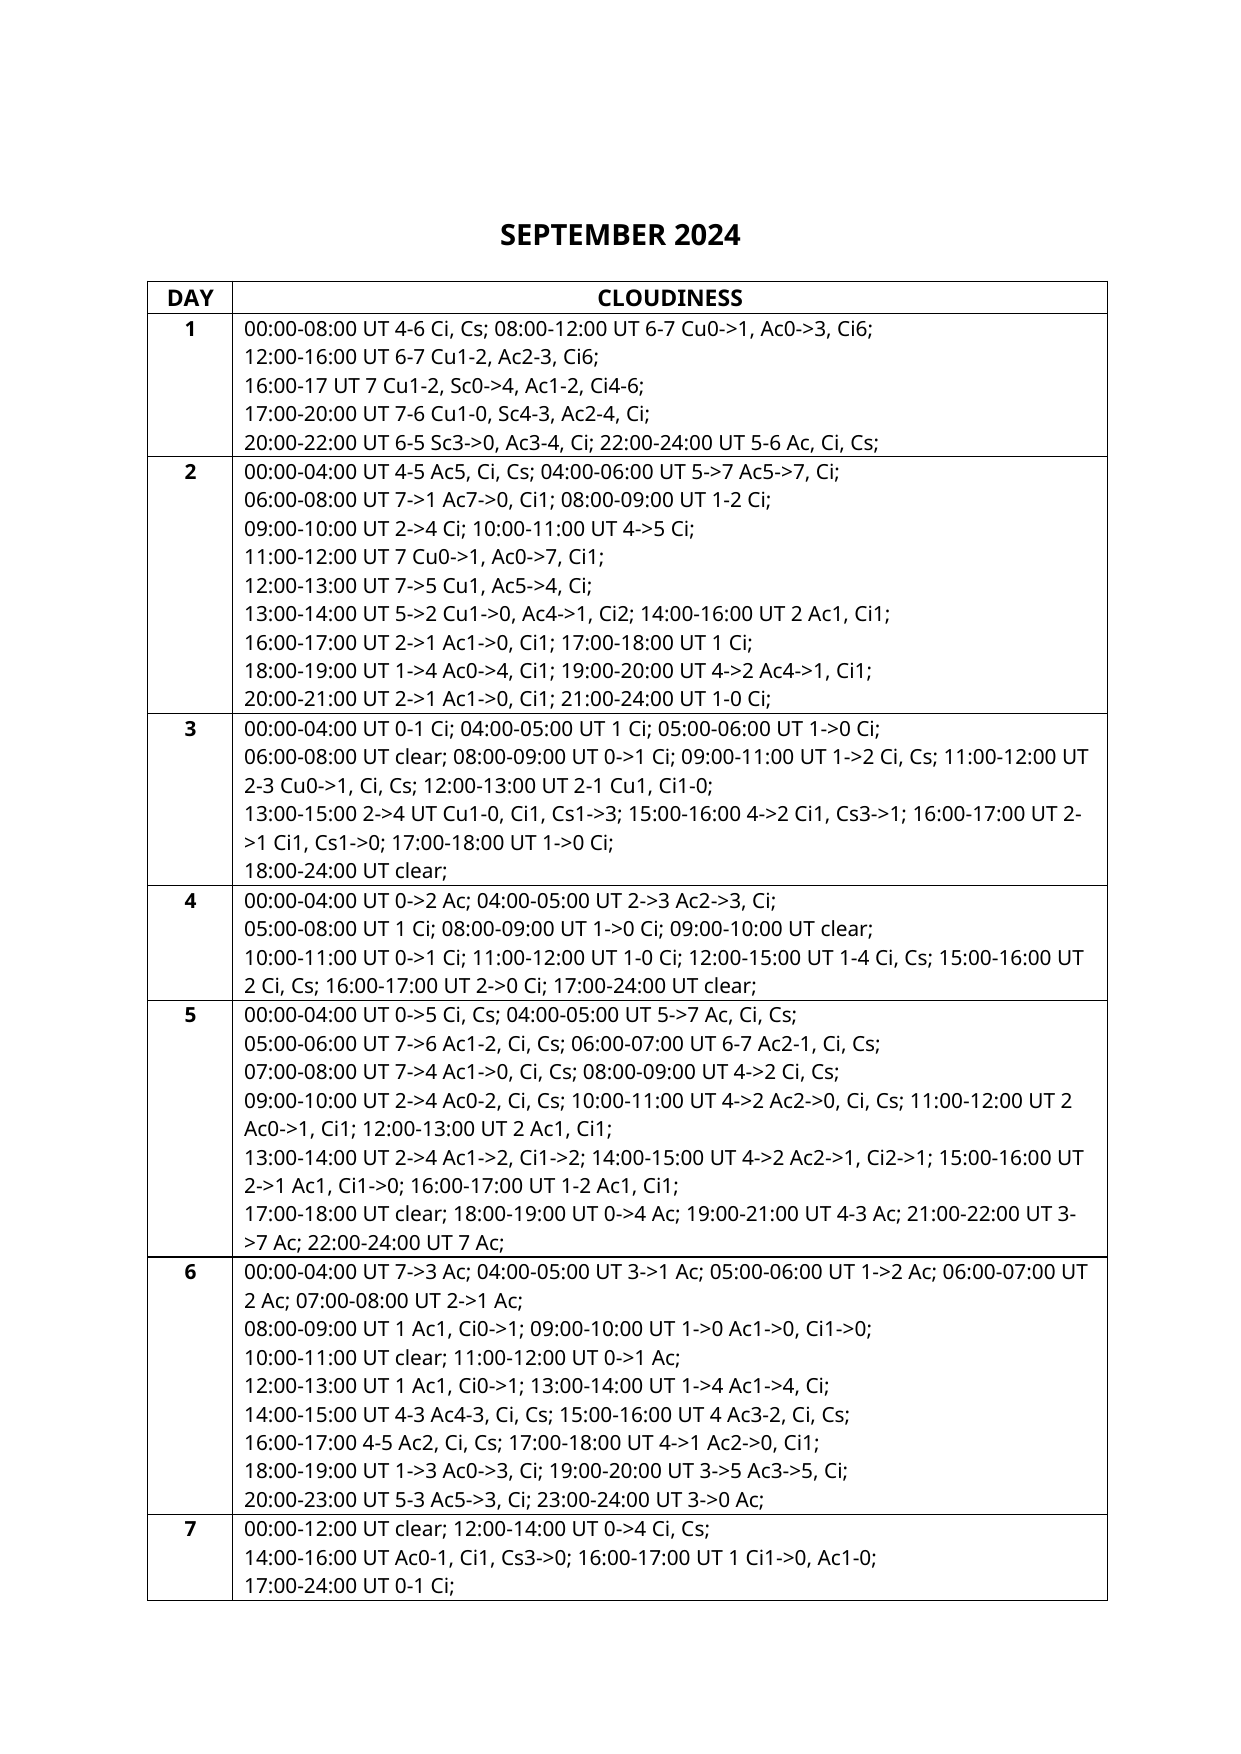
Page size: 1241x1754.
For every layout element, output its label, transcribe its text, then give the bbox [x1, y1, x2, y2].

table_header DAY [148, 282, 232, 313]
table_cell 6 [148, 1258, 232, 1513]
table_cell 00:00-04:00 UT 0->2 Ac; 04:00-05:00 UT 2->3 Ac2->3, Ci; 05:00-08:00 UT 1 Ci; 08:00-09:00 UT 1->0 Ci; 09:00-10:00 UT clear; 10:00-11:00 UT 0->1 Ci; 11:00-12:00 UT 1-0 Ci; 12:00-15:00 UT 1-4 Ci, Cs; 15:00-16:00 UT 2 Ci, Cs; 16:00-17:00 UT 2->0 Ci; 17:00-24:00 UT clear; [233, 886, 1107, 999]
table_cell 1 [148, 314, 232, 456]
text SEPTEMBER 2024 [148, 214, 1093, 254]
table_cell 00:00-04:00 UT 7->3 Ac; 04:00-05:00 UT 3->1 Ac; 05:00-06:00 UT 1->2 Ac; 06:00-07:00 UT 2 Ac; 07:00-08:00 UT 2->1 Ac; 08:00-09:00 UT 1 Ac1, Ci0->1; 09:00-10:00 UT 1->0 Ac1->0, Ci1->0; 10:00-11:00 UT clear; 11:00-12:00 UT 0->1 Ac; 12:00-13:00 UT 1 Ac1, Ci0->1; 13:00-14:00 UT 1->4 Ac1->4, Ci; 14:00-15:00 UT 4-3 Ac4-3, Ci, Cs; 15:00-16:00 UT 4 Ac3-2, Ci, Cs; 16:00-17:00 4-5 Ac2, Ci, Cs; 17:00-18:00 UT 4->1 Ac2->0, Ci1; 18:00-19:00 UT 1->3 Ac0->3, Ci; 19:00-20:00 UT 3->5 Ac3->5, Ci; 20:00-23:00 UT 5-3 Ac5->3, Ci; 23:00-24:00 UT 3->0 Ac; [233, 1258, 1107, 1513]
table_cell 00:00-04:00 UT 4-5 Ac5, Ci, Cs; 04:00-06:00 UT 5->7 Ac5->7, Ci; 06:00-08:00 UT 7->1 Ac7->0, Ci1; 08:00-09:00 UT 1-2 Ci; 09:00-10:00 UT 2->4 Ci; 10:00-11:00 UT 4->5 Ci; 11:00-12:00 UT 7 Cu0->1, Ac0->7, Ci1; 12:00-13:00 UT 7->5 Cu1, Ac5->4, Ci; 13:00-14:00 UT 5->2 Cu1->0, Ac4->1, Ci2; 14:00-16:00 UT 2 Ac1, Ci1; 16:00-17:00 UT 2->1 Ac1->0, Ci1; 17:00-18:00 UT 1 Ci; 18:00-19:00 UT 1->4 Ac0->4, Ci1; 19:00-20:00 UT 4->2 Ac4->1, Ci1; 20:00-21:00 UT 2->1 Ac1->0, Ci1; 21:00-24:00 UT 1-0 Ci; [233, 457, 1107, 713]
table_cell 5 [148, 1001, 232, 1256]
table_header CLOUDINESS [233, 282, 1107, 313]
table_cell 2 [148, 457, 232, 713]
table_cell 4 [148, 886, 232, 999]
table_cell 7 [148, 1515, 232, 1600]
table_cell 3 [148, 714, 232, 885]
table_cell 00:00-08:00 UT 4-6 Ci, Cs; 08:00-12:00 UT 6-7 Cu0->1, Ac0->3, Ci6; 12:00-16:00 UT 6-7 Cu1-2, Ac2-3, Ci6; 16:00-17 UT 7 Cu1-2, Sc0->4, Ac1-2, Ci4-6; 17:00-20:00 UT 7-6 Cu1-0, Sc4-3, Ac2-4, Ci; 20:00-22:00 UT 6-5 Sc3->0, Ac3-4, Ci; 22:00-24:00 UT 5-6 Ac, Ci, Cs; [233, 314, 1107, 456]
table_cell 00:00-04:00 UT 0->5 Ci, Cs; 04:00-05:00 UT 5->7 Ac, Ci, Cs; 05:00-06:00 UT 7->6 Ac1-2, Ci, Cs; 06:00-07:00 UT 6-7 Ac2-1, Ci, Cs; 07:00-08:00 UT 7->4 Ac1->0, Ci, Cs; 08:00-09:00 UT 4->2 Ci, Cs; 09:00-10:00 UT 2->4 Ac0-2, Ci, Cs; 10:00-11:00 UT 4->2 Ac2->0, Ci, Cs; 11:00-12:00 UT 2 Ac0->1, Ci1; 12:00-13:00 UT 2 Ac1, Ci1; 13:00-14:00 UT 2->4 Ac1->2, Ci1->2; 14:00-15:00 UT 4->2 Ac2->1, Ci2->1; 15:00-16:00 UT 2->1 Ac1, Ci1->0; 16:00-17:00 UT 1-2 Ac1, Ci1; 17:00-18:00 UT clear; 18:00-19:00 UT 0->4 Ac; 19:00-21:00 UT 4-3 Ac; 21:00-22:00 UT 3->7 Ac; 22:00-24:00 UT 7 Ac; [233, 1001, 1107, 1256]
table_cell 00:00-12:00 UT clear; 12:00-14:00 UT 0->4 Ci, Cs; 14:00-16:00 UT Ac0-1, Ci1, Cs3->0; 16:00-17:00 UT 1 Ci1->0, Ac1-0; 17:00-24:00 UT 0-1 Ci; [233, 1515, 1107, 1600]
table_cell 00:00-04:00 UT 0-1 Ci; 04:00-05:00 UT 1 Ci; 05:00-06:00 UT 1->0 Ci; 06:00-08:00 UT clear; 08:00-09:00 UT 0->1 Ci; 09:00-11:00 UT 1->2 Ci, Cs; 11:00-12:00 UT 2-3 Cu0->1, Ci, Cs; 12:00-13:00 UT 2-1 Cu1, Ci1-0; 13:00-15:00 2->4 UT Cu1-0, Ci1, Cs1->3; 15:00-16:00 4->2 Ci1, Cs3->1; 16:00-17:00 UT 2->1 Ci1, Cs1->0; 17:00-18:00 UT 1->0 Ci; 18:00-24:00 UT clear; [233, 714, 1107, 885]
